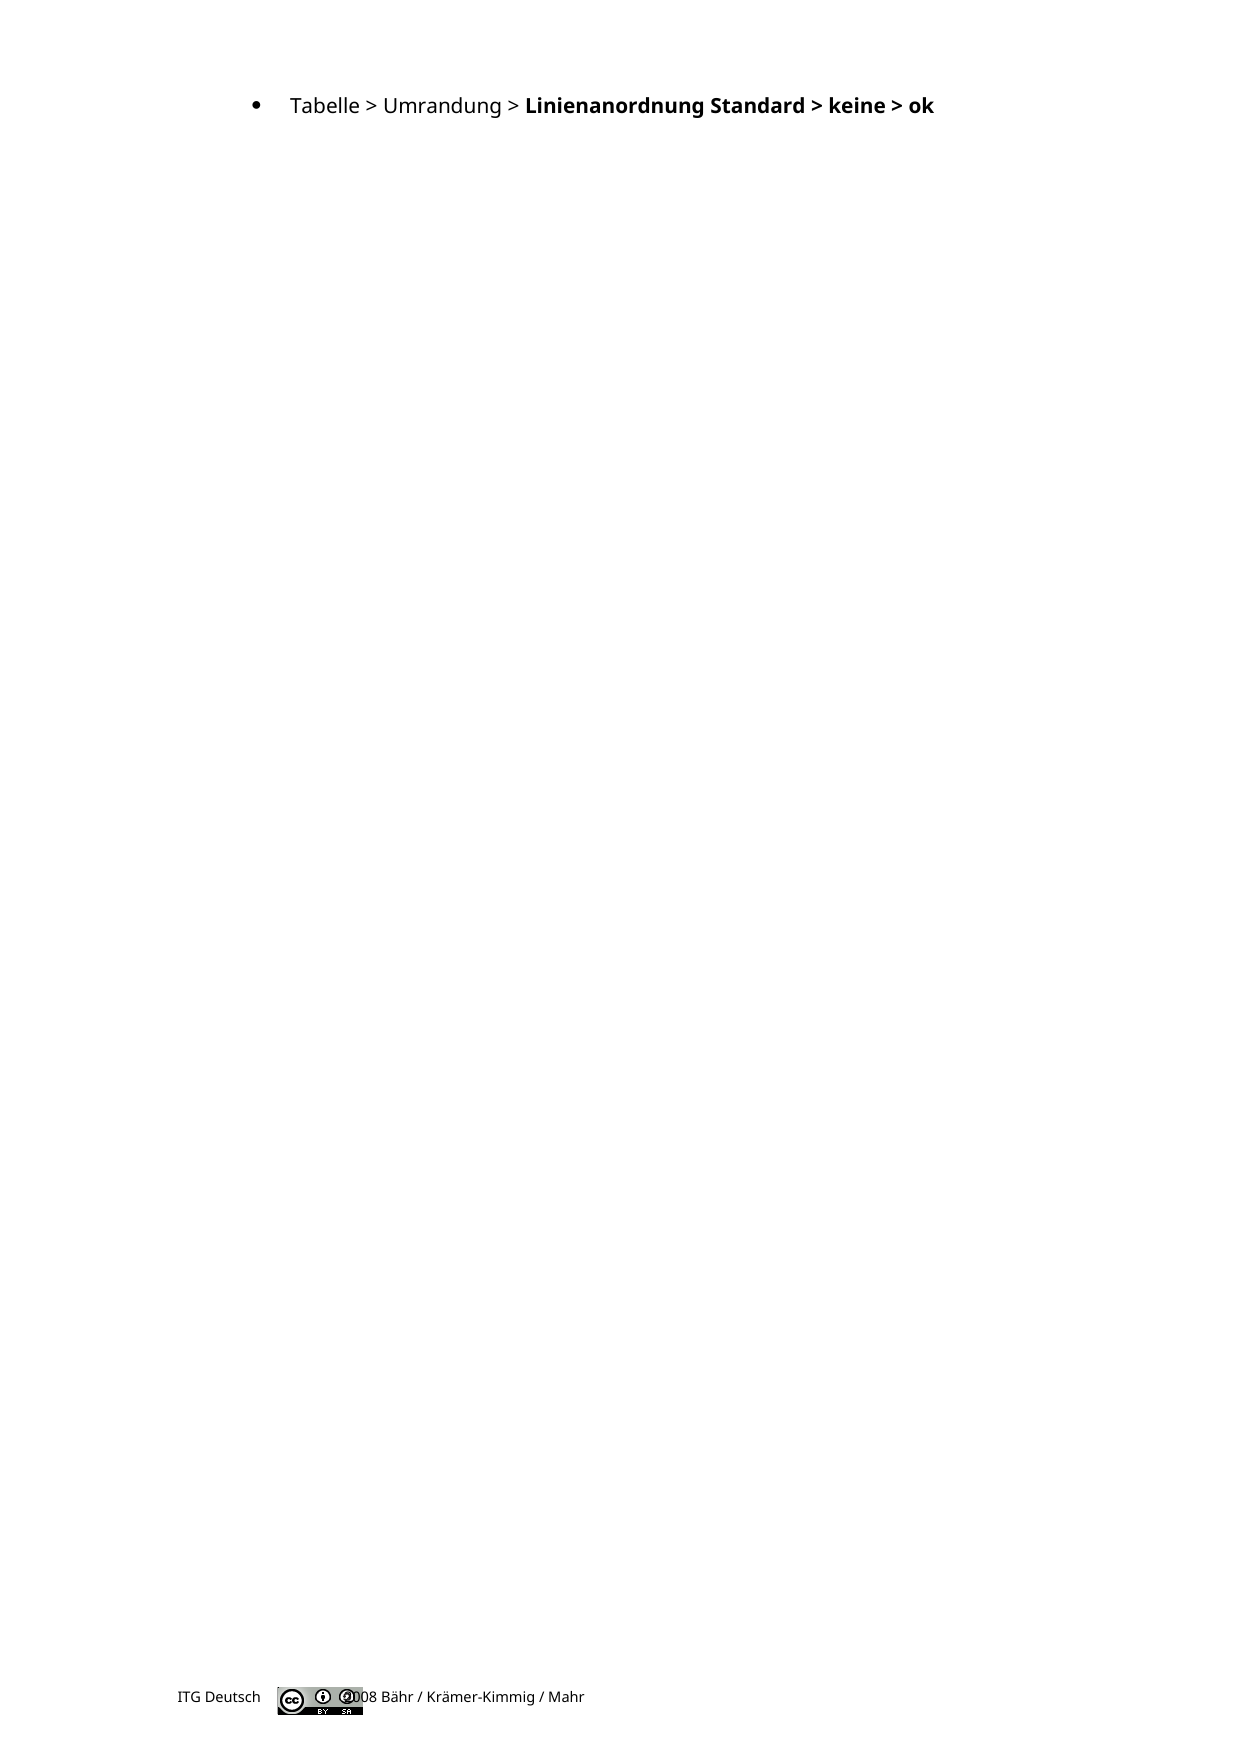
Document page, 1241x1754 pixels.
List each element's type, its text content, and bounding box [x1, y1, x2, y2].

list Tabelle > Umrandung > Linienanordnung Standard > keine > ok [252, 92, 1092, 120]
picture [277, 1687, 363, 1715]
